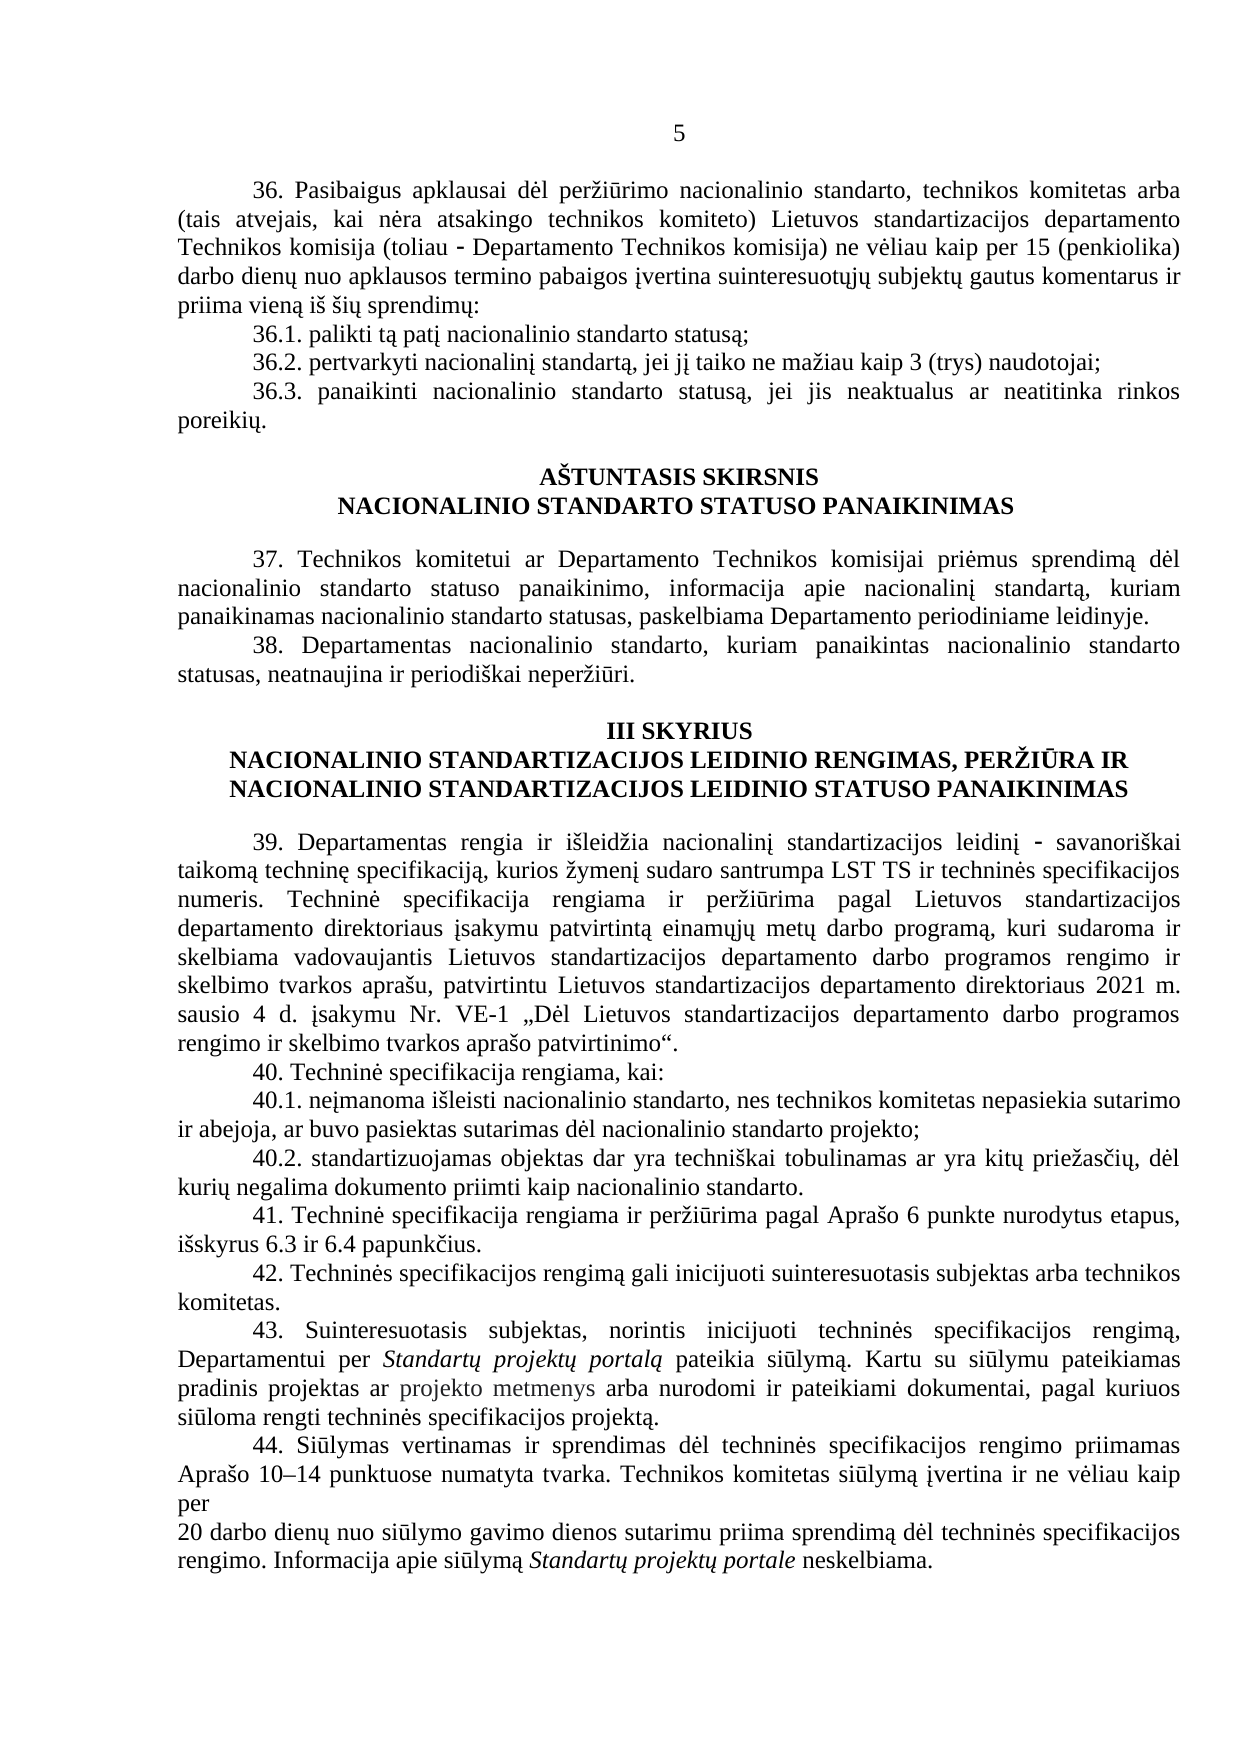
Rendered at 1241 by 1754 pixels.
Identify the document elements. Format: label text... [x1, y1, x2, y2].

text 41. Techninė specifikacija rengiama ir peržiūrima pagal Aprašo 6 punkte nurodytus etapus, išskyrus 6.3 ir 6.4 papunkčius. [177, 1201, 1181, 1258]
text 36. Pasibaigus apklausai dėl peržiūrimo nacionalinio standarto, technikos komitetas arba (tais atvejais, kai nėra atsakingo technikos komiteto) Lietuvos standartizacijos departamento Technikos komisija (toliau  Departamento Technikos komisija) ne vėliau kaip per 15 (penkiolika) darbo dienų nuo apklausos termino pabaigos įvertina suinteresuotųjų subjektų gautus komentarus ir priima vieną iš šių sprendimų: [177, 175, 1181, 319]
text 36.2. pertvarkyti nacionalinį standartą, jei jį taiko ne mažiau kaip 3 (trys) naudotojai; [177, 347, 1181, 376]
text 44. Siūlymas vertinamas ir sprendimas dėl techninės specifikacijos rengimo priimamas Aprašo 10–14 punktuose numatyta tvarka. Technikos komitetas siūlymą įvertina ir ne vėliau kaip per 20 darbo dienų nuo siūlymo gavimo dienos sutarimu priima sprendimą dėl techninės specifikacijos rengimo. Informacija apie siūlymą Standartų projektų portale neskelbiama. [177, 1431, 1181, 1574]
text 40.2. standartizuojamas objektas dar yra techniškai tobulinamas ar yra kitų priežasčių, dėl kurių negalima dokumento priimti kaip nacionalinio standarto. [177, 1143, 1181, 1201]
text NACIONALINIO STANDARTIZACIJOS LEIDINIO RENGIMAS, PERŽIŪRA IR NACIONALINIO STANDARTIZACIJOS LEIDINIO STATUSO PANAIKINIMAS [177, 745, 1181, 803]
text 36.3. panaikinti nacionalinio standarto statusą, jei jis neaktualus ar neatitinka rinkos poreikių. [177, 376, 1181, 434]
text 40.1. neįmanoma išleisti nacionalinio standarto, nes technikos komitetas nepasiekia sutarimo ir abejoja, ar buvo pasiektas sutarimas dėl nacionalinio standarto projekto; [177, 1086, 1181, 1143]
text AŠTUNTASIS SKIRSNIS [177, 462, 1181, 491]
text 43. Suinteresuotasis subjektas, norintis inicijuoti techninės specifikacijos rengimą, Departamentui per Standartų projektų portalą pateikia siūlymą. Kartu su siūlymu pateikiamas pradinis projektas ar projekto metmenys arba nurodomi ir pateikiami dokumentai, pagal kuriuos siūloma rengti techninės specifikacijos projektą. [177, 1316, 1181, 1431]
text III SKYRIUS [177, 716, 1181, 745]
text 37. Technikos komitetui ar Departamento Technikos komisijai priėmus sprendimą dėl nacionalinio standarto statuso panaikinimo, informacija apie nacionalinį standartą, kuriam panaikinamas nacionalinio standarto statusas, paskelbiama Departamento periodiniame leidinyje. [177, 544, 1181, 630]
text 39. Departamentas rengia ir išleidžia nacionalinį standartizacijos leidinį  savanoriškai taikomą techninę specifikaciją, kurios žymenį sudaro santrumpa LST TS ir techninės specifikacijos numeris. Techninė specifikacija rengiama ir peržiūrima pagal Lietuvos standartizacijos departamento direktoriaus įsakymu patvirtintą einamųjų metų darbo programą, kuri sudaroma ir skelbiama vadovaujantis Lietuvos standartizacijos departamento darbo programos rengimo ir skelbimo tvarkos aprašu, patvirtintu Lietuvos standartizacijos departamento direktoriaus 2021 m. sausio 4 d. įsakymu Nr. VE-1 „Dėl Lietuvos standartizacijos departamento darbo programos rengimo ir skelbimo tvarkos aprašo patvirtinimo“. [177, 827, 1181, 1057]
text 42. Techninės specifikacijos rengimą gali inicijuoti suinteresuotasis subjektas arba technikos komitetas. [177, 1258, 1181, 1316]
text 38. Departamentas nacionalinio standarto, kuriam panaikintas nacionalinio standarto statusas, neatnaujina ir periodiškai neperžiūri. [177, 630, 1181, 688]
text 40. Techninė specifikacija rengiama, kai: [177, 1057, 1181, 1086]
text NaCIONALINIO STANDARTO STATUSO PANAIKINIMAS [177, 491, 1181, 520]
text 36.1. palikti tą patį nacionalinio standarto statusą; [177, 319, 1181, 347]
